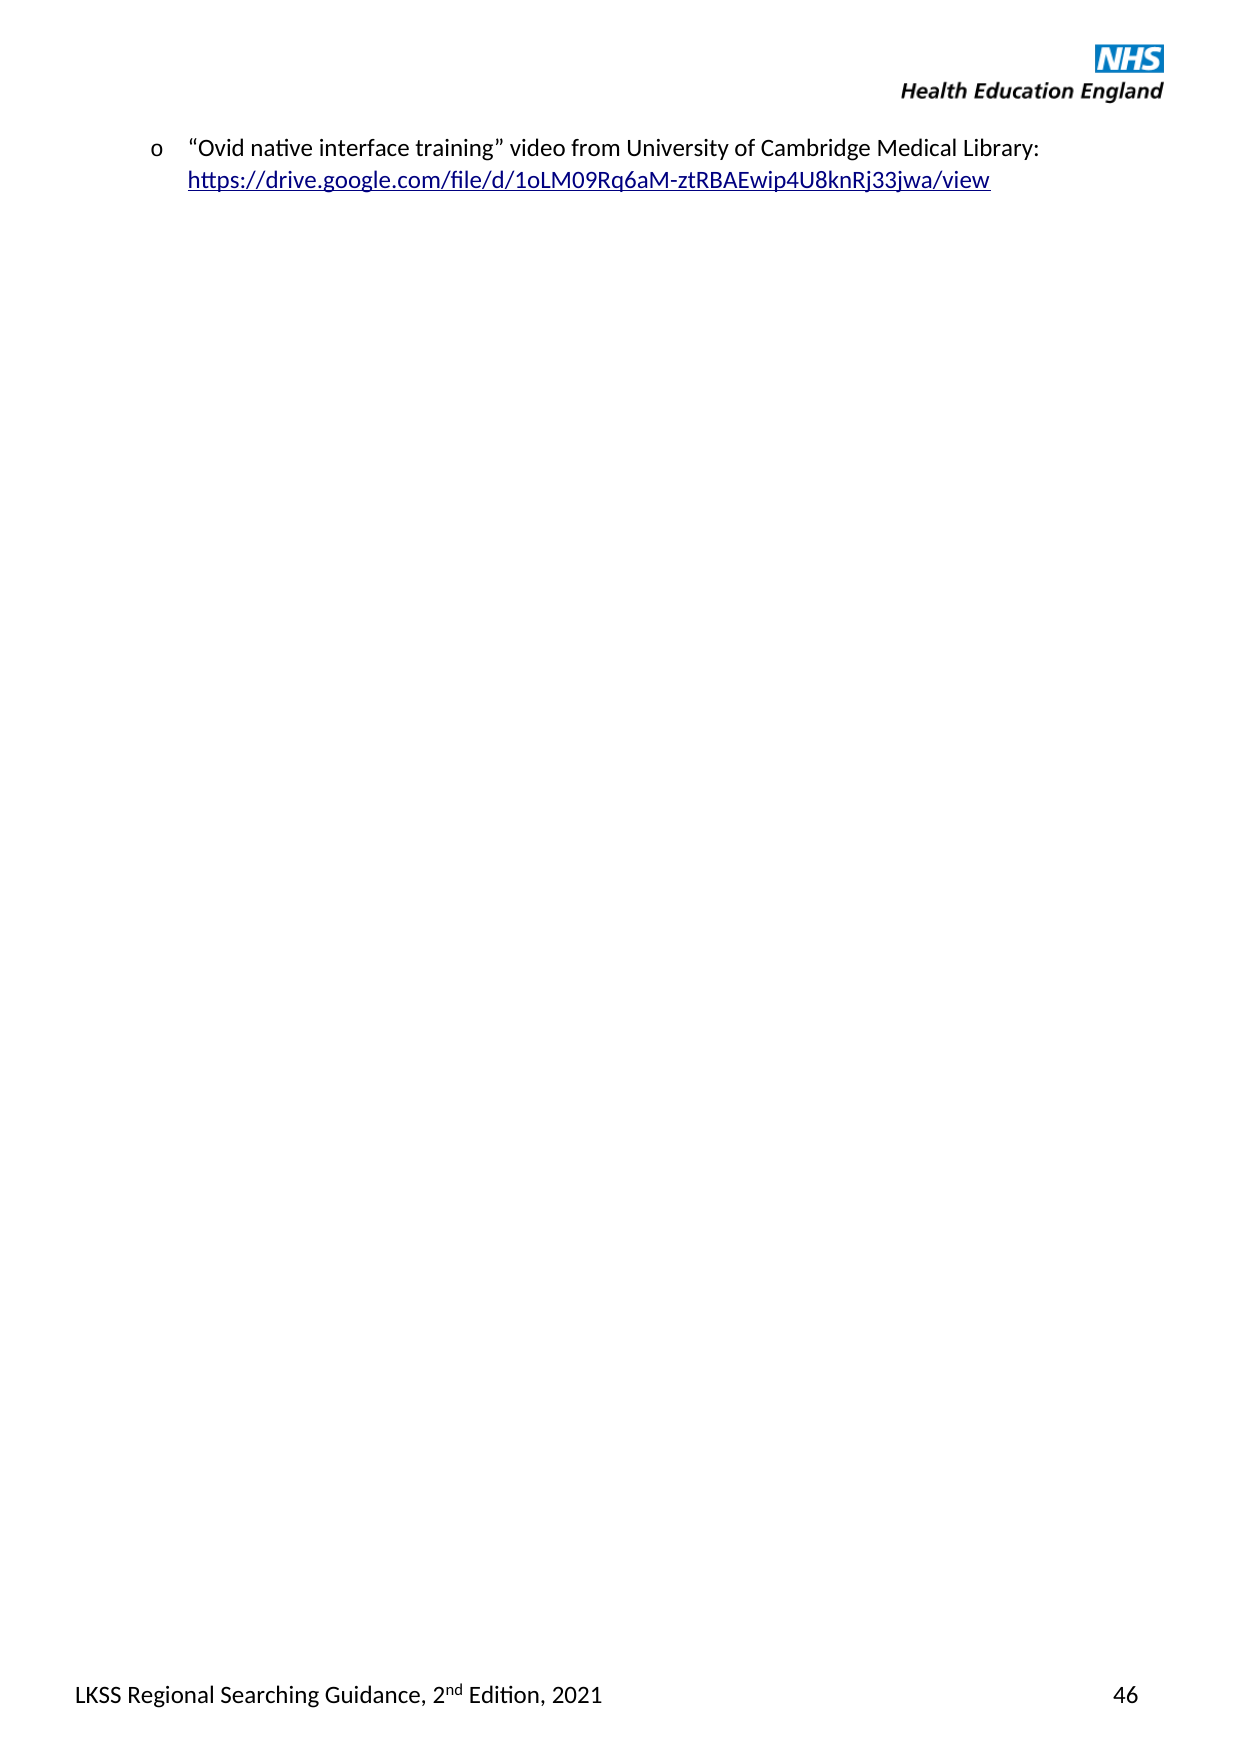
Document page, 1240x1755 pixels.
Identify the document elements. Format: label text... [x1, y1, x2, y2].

list “Ovid native interface training” video from University of Cambridge Medical Library: https://drive.google.com/file/d/1oLM09Rq6aM-ztRBAEwip4U8knRj33jwa/view [150, 133, 1164, 194]
